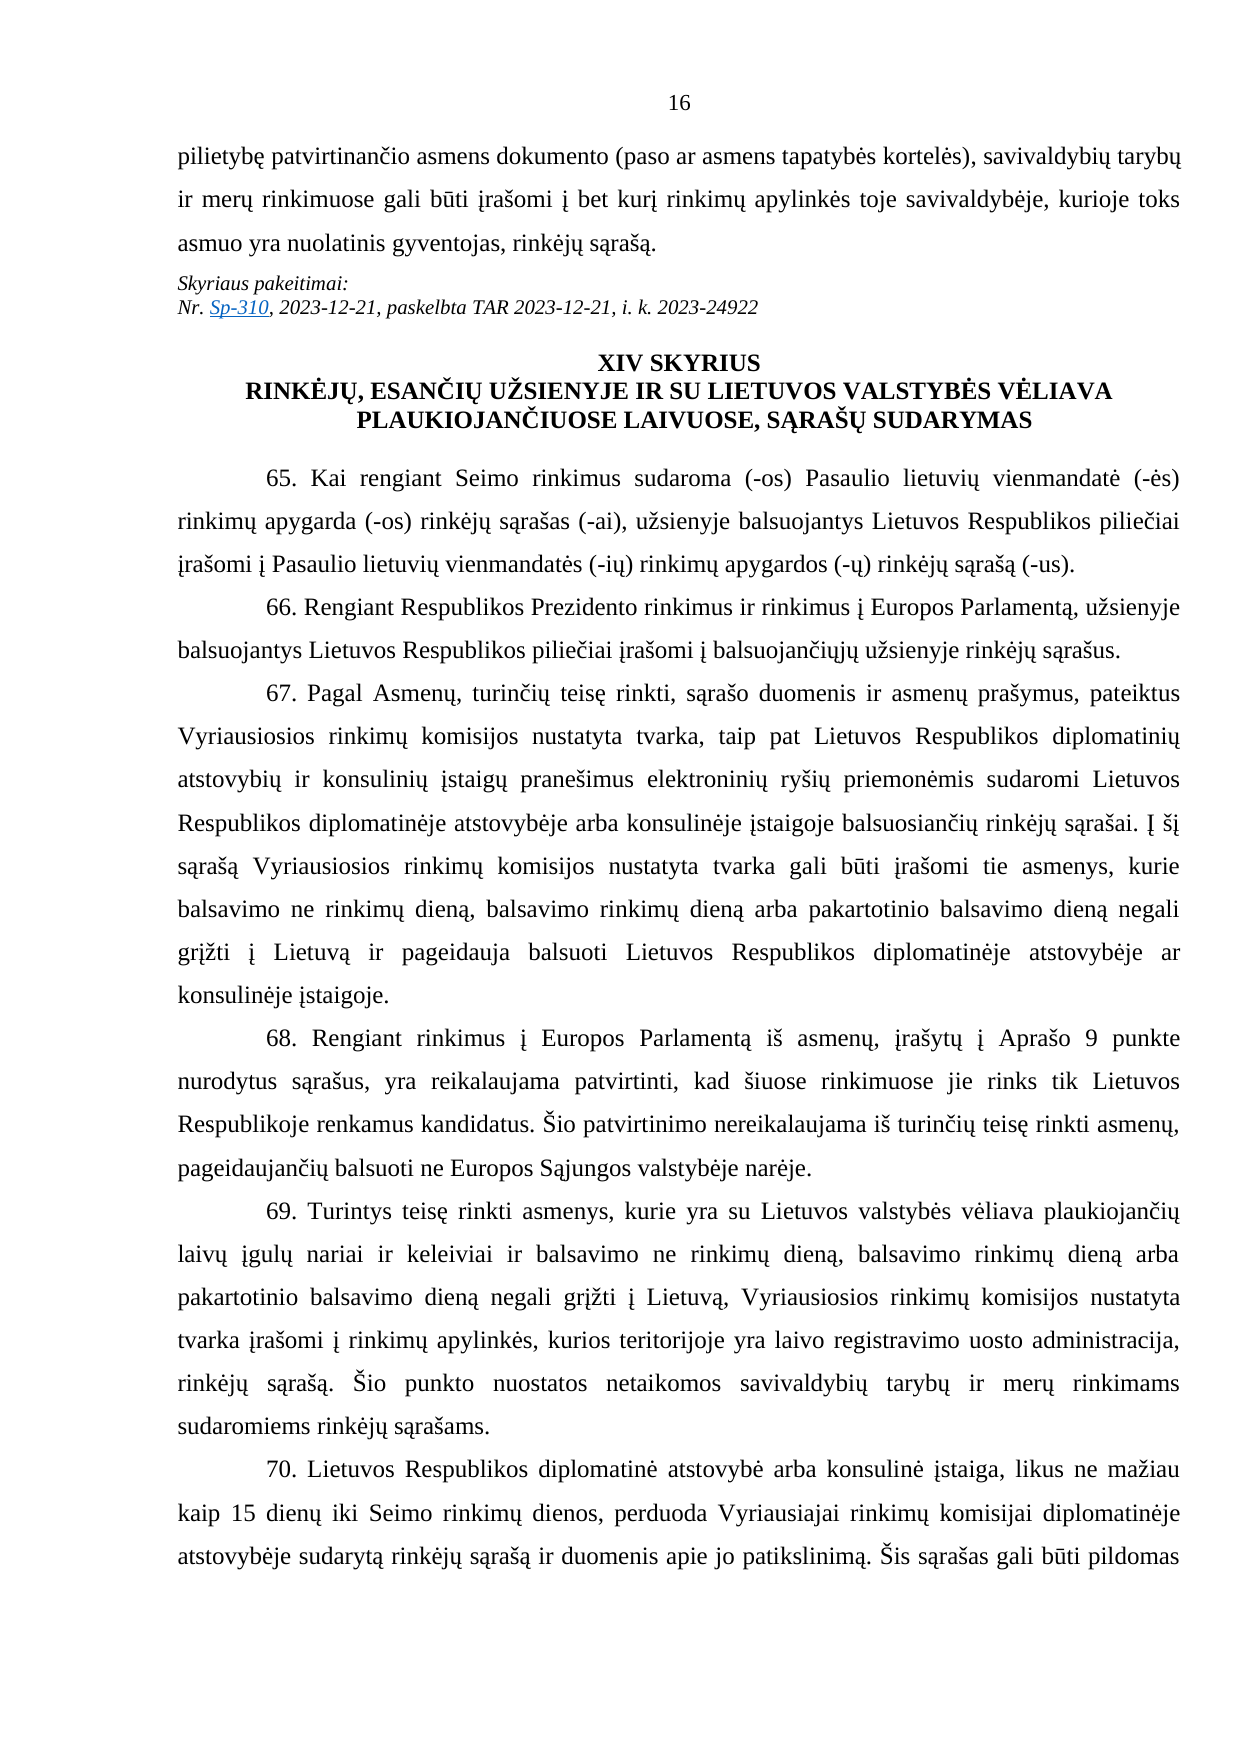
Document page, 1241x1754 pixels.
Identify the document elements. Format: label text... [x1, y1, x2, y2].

text RINKĖJŲ, ESANČIŲ UŽSIENYJE IR SU LIETUVOS VALSTYBĖS VĖLIAVA PLAUKIOJANČIUOSE LAIVUOSE, SĄRAŠŲ SUDARYMAS [177, 376, 1181, 434]
text 65. Kai rengiant Seimo rinkimus sudaroma (-os) Pasaulio lietuvių vienmandatė (-ės) rinkimų apygarda (-os) rinkėjų sąrašas (-ai), užsienyje balsuojantys Lietuvos Respublikos piliečiai įrašomi į Pasaulio lietuvių vienmandatės (-ių) rinkimų apygardos (-ų) rinkėjų sąrašą (-us). [177, 463, 1181, 578]
text 69. Turintys teisę rinkti asmenys, kurie yra su Lietuvos valstybės vėliava plaukiojančių laivų įgulų nariai ir keleiviai ir balsavimo ne rinkimų dieną, balsavimo rinkimų dieną arba pakartotinio balsavimo dieną negali grįžti į Lietuvą, Vyriausiosios rinkimų komisijos nustatyta tvarka įrašomi į rinkimų apylinkės, kurios teritorijoje yra laivo registravimo uosto administracija, rinkėjų sąrašą. Šio punkto nuostatos netaikomos savivaldybių tarybų ir merų rinkimams sudaromiems rinkėjų sąrašams. [177, 1196, 1181, 1440]
text XIV SKYRIUS [177, 348, 1181, 376]
text pilietybę patvirtinančio asmens dokumento (paso ar asmens tapatybės kortelės), savivaldybių tarybų ir merų rinkimuose gali būti įrašomi į bet kurį rinkimų apylinkės toje savivaldybėje, kurioje toks asmuo yra nuolatinis gyventojas, rinkėjų sąrašą. [177, 141, 1181, 256]
text 67. Pagal Asmenų, turinčių teisę rinkti, sąrašo duomenis ir asmenų prašymus, pateiktus Vyriausiosios rinkimų komisijos nustatyta tvarka, taip pat Lietuvos Respublikos diplomatinių atstovybių ir konsulinių įstaigų pranešimus elektroninių ryšių priemonėmis sudaromi Lietuvos Respublikos diplomatinėje atstovybėje arba konsulinėje įstaigoje balsuosiančių rinkėjų sąrašai. Į šį sąrašą Vyriausiosios rinkimų komisijos nustatyta tvarka gali būti įrašomi tie asmenys, kurie balsavimo ne rinkimų dieną, balsavimo rinkimų dieną arba pakartotinio balsavimo dieną negali grįžti į Lietuvą ir pageidauja balsuoti Lietuvos Respublikos diplomatinėje atstovybėje ar konsulinėje įstaigoje. [177, 678, 1181, 1009]
text Nr. Sp-310, 2023-12-21, paskelbta TAR 2023-12-21, i. k. 2023-24922 [177, 295, 1181, 319]
text Skyriaus pakeitimai: [177, 271, 1181, 295]
text 66. Rengiant Respublikos Prezidento rinkimus ir rinkimus į Europos Parlamentą, užsienyje balsuojantys Lietuvos Respublikos piliečiai įrašomi į balsuojančiųjų užsienyje rinkėjų sąrašus. [177, 592, 1181, 664]
text 70. Lietuvos Respublikos diplomatinė atstovybė arba konsulinė įstaiga, likus ne mažiau kaip 15 dienų iki Seimo rinkimų dienos, perduoda Vyriausiajai rinkimų komisijai diplomatinėje atstovybėje sudarytą rinkėjų sąrašą ir duomenis apie jo patikslinimą. Šis sąrašas gali būti pildomas [177, 1454, 1181, 1569]
text 68. Rengiant rinkimus į Europos Parlamentą iš asmenų, įrašytų į Aprašo 9 punkte nurodytus sąrašus, yra reikalaujama patvirtinti, kad šiuose rinkimuose jie rinks tik Lietuvos Respublikoje renkamus kandidatus. Šio patvirtinimo nereikalaujama iš turinčių teisę rinkti asmenų, pageidaujančių balsuoti ne Europos Sąjungos valstybėje narėje. [177, 1023, 1181, 1181]
